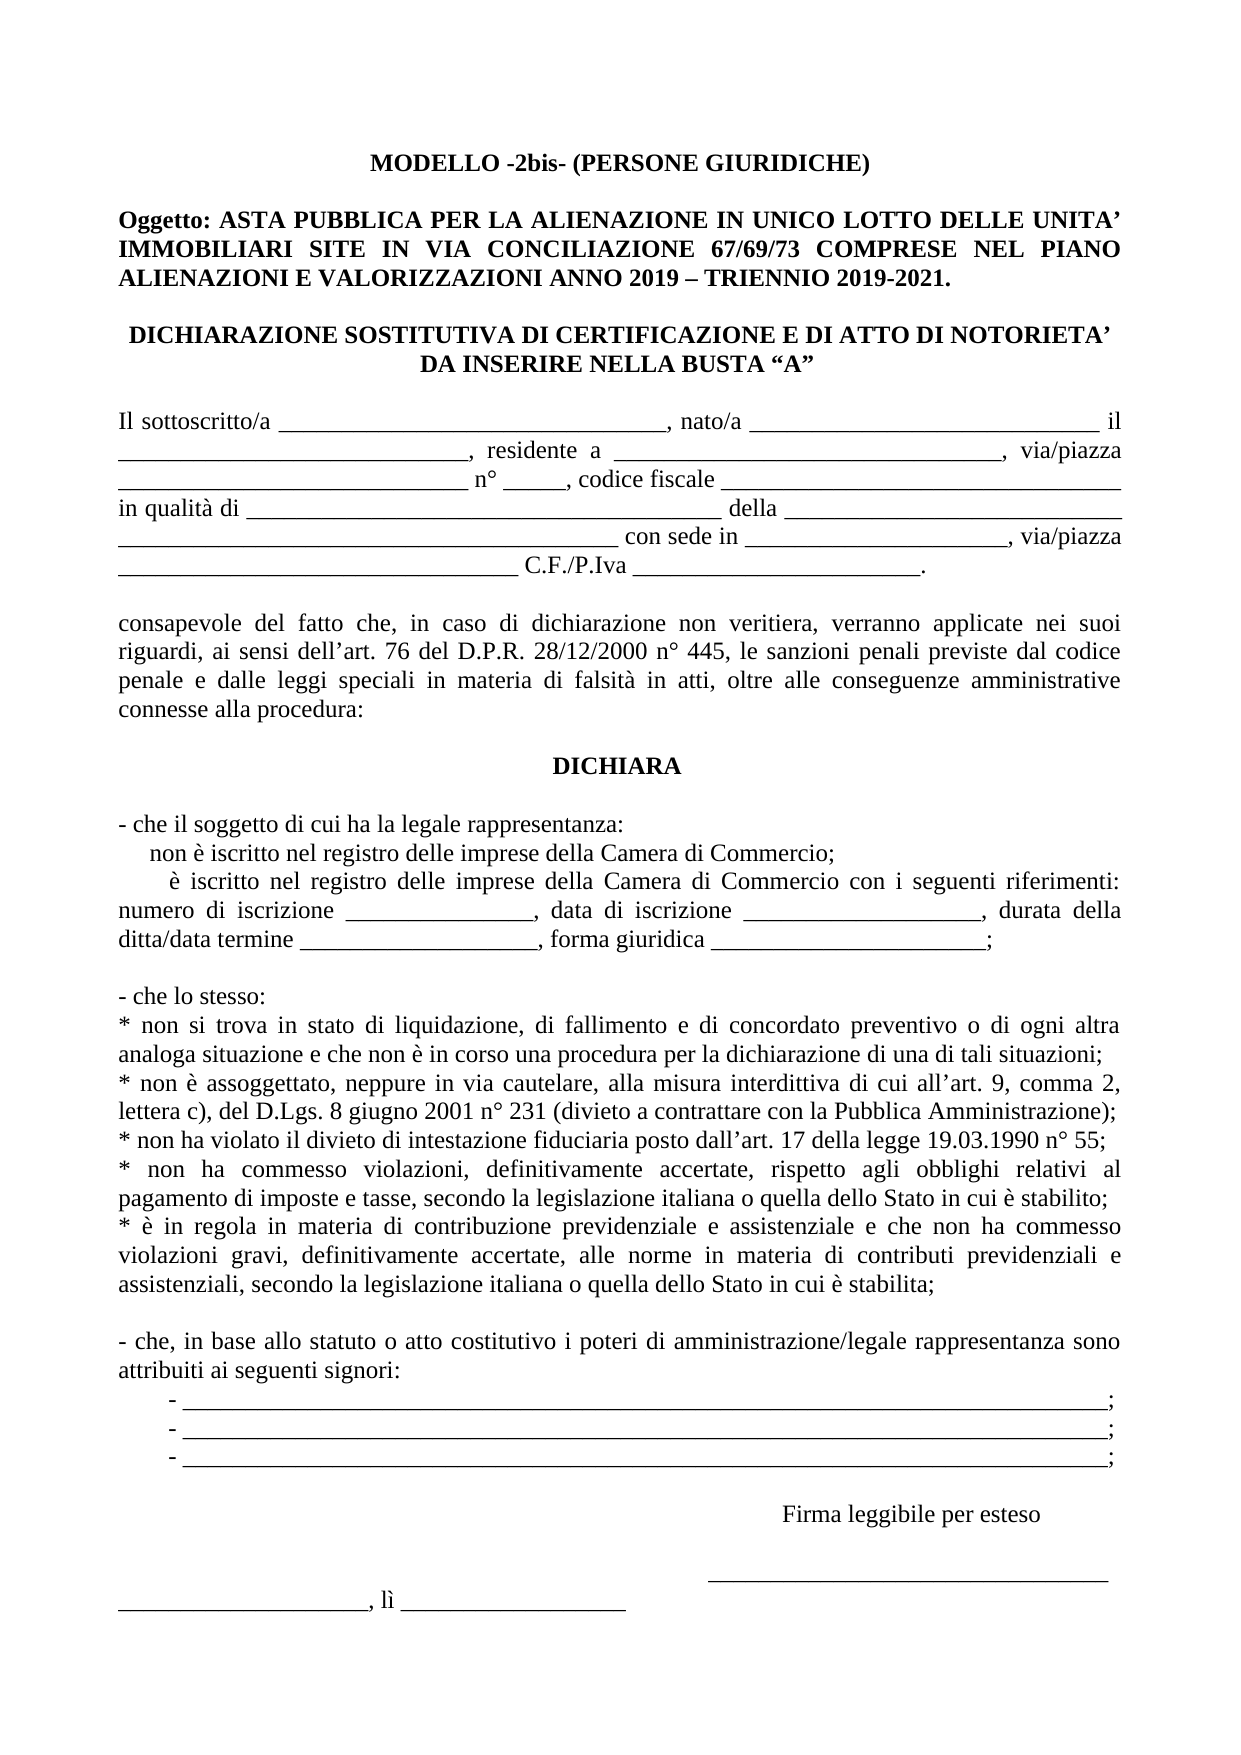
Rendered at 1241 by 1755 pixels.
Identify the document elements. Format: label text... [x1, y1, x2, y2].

text Il sottoscritto/a _______________________________, nato/a ____________________________ il ____________________________, residente a _______________________________, via/piazza ____________________________ n° _____, codice fiscale ________________________________ [118, 406, 1122, 493]
text DA INSERIRE NELLA BUSTA “A” [118, 349, 1122, 378]
text * non è assoggettato, neppure in via cautelare, alla misura interdittiva di cui all’art. 9, comma 2, lettera c), del D.Lgs. 8 giugno 2001 n° 231 (divieto a contrattare con la Pubblica Amministrazione); [118, 1068, 1122, 1125]
text - che il soggetto di cui ha la legale rappresentanza: [118, 809, 1122, 838]
text ⁯ non è iscritto nel registro delle imprese della Camera di Commercio; [118, 838, 1122, 866]
text ____________________, lì __________________ [118, 1585, 1122, 1614]
text in qualità di ______________________________________ della ___________________________ ________________________________________ con sede in _____________________, via/piazza ________________________________ C.F./P.Iva _______________________. [118, 493, 1122, 579]
text DICHIARA [118, 751, 1122, 780]
text - che, in base allo statuto o atto costitutivo i poteri di amministrazione/legale rappresentanza sono attribuiti ai seguenti signori: [118, 1326, 1122, 1384]
text * non ha commesso violazioni, definitivamente accertate, rispetto agli obblighi relativi al pagamento di imposte e tasse, secondo la legislazione italiana o quella dello Stato in cui è stabilito; [118, 1154, 1122, 1211]
text ________________________________ [118, 1556, 1122, 1585]
text - __________________________________________________________________________; [118, 1384, 1122, 1413]
text DICHIARAZIONE SOSTITUTIVA DI CERTIFICAZIONE E DI ATTO DI NOTORIETA’ [118, 320, 1122, 349]
text ⁯ è iscritto nel registro delle imprese della Camera di Commercio con i seguenti riferimenti: numero di iscrizione _______________, data di iscrizione ___________________, durata della ditta/data termine ___________________, forma giuridica ______________________; [118, 866, 1122, 953]
text * non si trova in stato di liquidazione, di fallimento e di concordato preventivo o di ogni altra analoga situazione e che non è in corso una procedura per la dichiarazione di una di tali situazioni; [118, 1010, 1122, 1068]
text Firma leggibile per esteso [118, 1499, 1122, 1528]
text * è in regola in materia di contribuzione previdenziale e assistenziale e che non ha commesso violazioni gravi, definitivamente accertate, alle norme in materia di contributi previdenziali e assistenziali, secondo la legislazione italiana o quella dello Stato in cui è stabilita; [118, 1211, 1122, 1298]
text * non ha violato il divieto di intestazione fiduciaria posto dall’art. 17 della legge 19.03.1990 n° 55; [118, 1125, 1122, 1154]
text - __________________________________________________________________________; [118, 1413, 1122, 1441]
text Oggetto: ASTA PUBBLICA PER LA ALIENAZIONE IN UNICO LOTTO DELLE UNITA’ IMMOBILIARI SITE IN VIA CONCILIAZIONE 67/69/73 COMPRESE NEL PIANO ALIENAZIONI E VALORIZZAZIONI ANNO 2019 – TRIENNIO 2019-2021. [118, 205, 1122, 291]
text consapevole del fatto che, in caso di dichiarazione non veritiera, verranno applicate nei suoi riguardi, ai sensi dell’art. 76 del D.P.R. 28/12/2000 n° 445, le sanzioni penali previste dal codice penale e dalle leggi speciali in materia di falsità in atti, oltre alle conseguenze amministrative connesse alla procedura: [118, 608, 1122, 723]
text - __________________________________________________________________________; [118, 1441, 1122, 1470]
text MODELLO -2bis- (PERSONE GIURIDICHE) [118, 148, 1122, 176]
text - che lo stesso: [118, 981, 1122, 1010]
